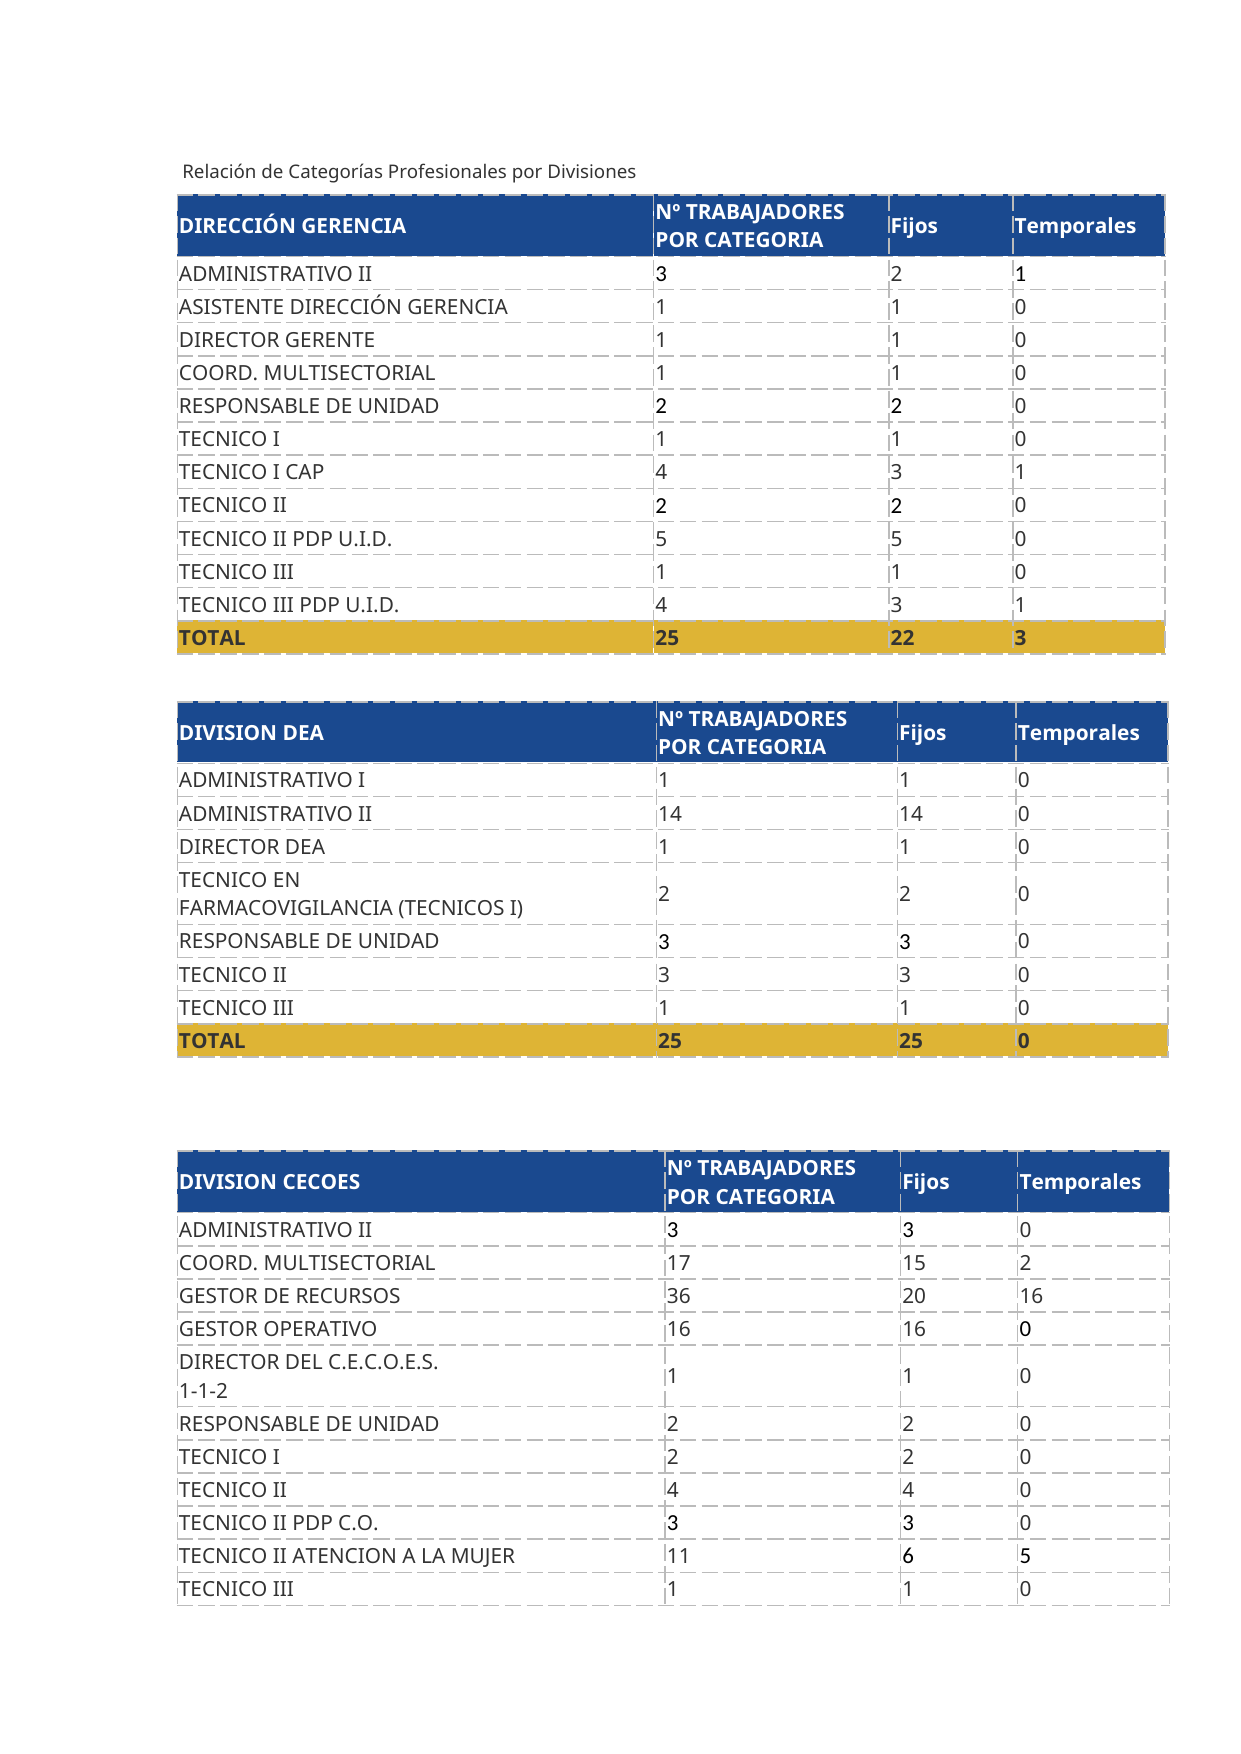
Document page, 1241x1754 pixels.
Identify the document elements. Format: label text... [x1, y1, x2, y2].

table_cell ADMINISTRATIVO II [177, 796, 656, 829]
table_cell 2 [889, 256, 1013, 289]
table_cell 1 [656, 990, 897, 1023]
table_cell TECNICO II [177, 488, 653, 521]
table_cell 1 [897, 763, 1016, 796]
table_cell 4 [654, 454, 889, 487]
table_cell 25 [656, 1023, 897, 1056]
table_cell 0 [1016, 862, 1168, 923]
table_cell GESTOR OPERATIVO [177, 1311, 665, 1344]
table_cell ADMINISTRATIVO II [177, 256, 653, 289]
table_cell 1 [665, 1571, 900, 1604]
table_header Fijos [900, 1150, 1018, 1212]
table_cell 5 [654, 521, 889, 554]
table_cell 1 [654, 322, 889, 355]
table_cell 0 [1018, 1344, 1169, 1406]
table_header Temporales [1016, 701, 1168, 762]
table_cell TECNICO I CAP [177, 454, 653, 487]
table_cell 3 [665, 1212, 900, 1245]
table_cell TECNICO II PDP C.O. [177, 1505, 665, 1538]
table_cell 1 [654, 289, 889, 322]
table_cell 14 [897, 796, 1016, 829]
table_cell 1 [1013, 587, 1165, 620]
table_cell 3 [665, 1505, 900, 1538]
table_cell TECNICO III PDP U.I.D. [177, 587, 653, 620]
table_cell 2 [665, 1406, 900, 1439]
table_cell TECNICO II PDP U.I.D. [177, 521, 653, 554]
table_header Temporales [1018, 1150, 1169, 1212]
table_cell RESPONSABLE DE UNIDAD [177, 924, 656, 957]
table_cell 1 [900, 1344, 1018, 1406]
table_cell 0 [1016, 924, 1168, 957]
table_cell TOTAL [177, 1023, 656, 1056]
table_cell 0 [1013, 554, 1165, 587]
table_cell 0 [1018, 1439, 1169, 1472]
table_cell 3 [889, 587, 1013, 620]
table_cell 0 [1016, 763, 1168, 796]
table_cell 3 [656, 924, 897, 957]
table_cell 0 [1016, 796, 1168, 829]
table_cell TECNICO I [177, 1439, 665, 1472]
table_cell 4 [654, 587, 889, 620]
table_cell 1 [656, 763, 897, 796]
table_cell 1 [889, 322, 1013, 355]
table_cell 2 [889, 388, 1013, 421]
table_cell 2 [654, 388, 889, 421]
table_cell ASISTENTE DIRECCIÓN GERENCIA [177, 289, 653, 322]
table_cell 3 [1013, 620, 1165, 653]
table_cell 0 [1013, 488, 1165, 521]
table_cell 1 [889, 355, 1013, 388]
table_cell ADMINISTRATIVO I [177, 763, 656, 796]
table_cell 1 [1013, 256, 1165, 289]
table_cell 15 [900, 1245, 1018, 1278]
table_cell TECNICO II [177, 957, 656, 990]
table_cell 25 [654, 620, 889, 653]
table_cell 1 [654, 355, 889, 388]
table_cell 0 [1018, 1505, 1169, 1538]
table_cell 2 [656, 862, 897, 923]
table_cell 6 [900, 1538, 1018, 1571]
table_cell TECNICO III [177, 990, 656, 1023]
table_cell ADMINISTRATIVO II [177, 1212, 665, 1245]
table_cell 3 [654, 256, 889, 289]
table_cell 36 [665, 1278, 900, 1311]
table_cell 2 [665, 1439, 900, 1472]
table_cell 1 [900, 1571, 1018, 1604]
table_cell 3 [897, 924, 1016, 957]
table_cell 5 [1018, 1538, 1169, 1571]
table_cell 20 [900, 1278, 1018, 1311]
table_cell 1 [654, 554, 889, 587]
table_cell 2 [900, 1406, 1018, 1439]
table_cell 0 [1016, 990, 1168, 1023]
table_cell 0 [1016, 829, 1168, 862]
table_cell 1 [889, 554, 1013, 587]
table_cell DIRECTOR DEA [177, 829, 656, 862]
table_cell 3 [897, 957, 1016, 990]
table_cell 0 [1018, 1406, 1169, 1439]
table_cell 0 [1018, 1212, 1169, 1245]
table_cell TECNICO III [177, 1571, 665, 1604]
table_header Nº TRABAJADORES POR CATEGORIA [654, 194, 889, 256]
table_cell RESPONSABLE DE UNIDAD [177, 1406, 665, 1439]
table_header Fijos [889, 194, 1013, 256]
table_cell 1 [665, 1344, 900, 1406]
table_cell 5 [889, 521, 1013, 554]
table_cell TOTAL [177, 620, 653, 653]
table_cell 16 [665, 1311, 900, 1344]
table_cell COORD. MULTISECTORIAL [177, 355, 653, 388]
table_cell 1 [656, 829, 897, 862]
table_cell TECNICO EN FARMACOVIGILANCIA (TECNICOS I) [177, 862, 656, 923]
table_cell 16 [900, 1311, 1018, 1344]
table_cell 0 [1013, 355, 1165, 388]
table_cell 0 [1013, 521, 1165, 554]
table_cell 3 [889, 454, 1013, 487]
table_cell 0 [1013, 421, 1165, 454]
table_cell 0 [1018, 1571, 1169, 1604]
table_header Fijos [897, 701, 1016, 762]
table_cell DIRECTOR DEL C.E.C.O.E.S. 1-1-2 [177, 1344, 665, 1406]
table_cell TECNICO II [177, 1472, 665, 1505]
table_cell 0 [1018, 1311, 1169, 1344]
table_cell 4 [665, 1472, 900, 1505]
table_cell 1 [654, 421, 889, 454]
table_header DIVISION CECOES [177, 1150, 665, 1212]
table_cell 3 [900, 1212, 1018, 1245]
table_cell 1 [889, 289, 1013, 322]
table_cell 11 [665, 1538, 900, 1571]
table_header DIRECCIÓN GERENCIA [177, 194, 653, 256]
table_cell 2 [654, 488, 889, 521]
table_cell 4 [900, 1472, 1018, 1505]
table_cell 0 [1016, 957, 1168, 990]
table_cell RESPONSABLE DE UNIDAD [177, 388, 653, 421]
table_cell 0 [1018, 1472, 1169, 1505]
table_cell GESTOR DE RECURSOS [177, 1278, 665, 1311]
table_header Nº TRABAJADORES POR CATEGORIA [656, 701, 897, 762]
text Relación de Categorías Profesionales por Divisiones [177, 158, 1063, 183]
table_cell 1 [889, 421, 1013, 454]
table_cell 14 [656, 796, 897, 829]
table_cell TECNICO I [177, 421, 653, 454]
table_cell 0 [1013, 289, 1165, 322]
table_header Temporales [1013, 194, 1165, 256]
table_cell COORD. MULTISECTORIAL [177, 1245, 665, 1278]
table_cell 25 [897, 1023, 1016, 1056]
table_cell 2 [889, 488, 1013, 521]
table_cell 1 [897, 829, 1016, 862]
table_cell 22 [889, 620, 1013, 653]
table_cell 17 [665, 1245, 900, 1278]
table_header DIVISION DEA [177, 701, 656, 762]
table_cell 1 [897, 990, 1016, 1023]
table_cell 0 [1016, 1023, 1168, 1056]
table_cell 0 [1013, 322, 1165, 355]
table_cell TECNICO III [177, 554, 653, 587]
table_cell TECNICO II ATENCION A LA MUJER [177, 1538, 665, 1571]
table_cell 3 [656, 957, 897, 990]
table_cell 1 [1013, 454, 1165, 487]
table_cell 2 [897, 862, 1016, 923]
table_cell 0 [1013, 388, 1165, 421]
table_header Nº TRABAJADORES POR CATEGORIA [665, 1150, 900, 1212]
table_cell DIRECTOR GERENTE [177, 322, 653, 355]
table_cell 3 [900, 1505, 1018, 1538]
table_cell 16 [1018, 1278, 1169, 1311]
table_cell 2 [900, 1439, 1018, 1472]
table_cell 2 [1018, 1245, 1169, 1278]
